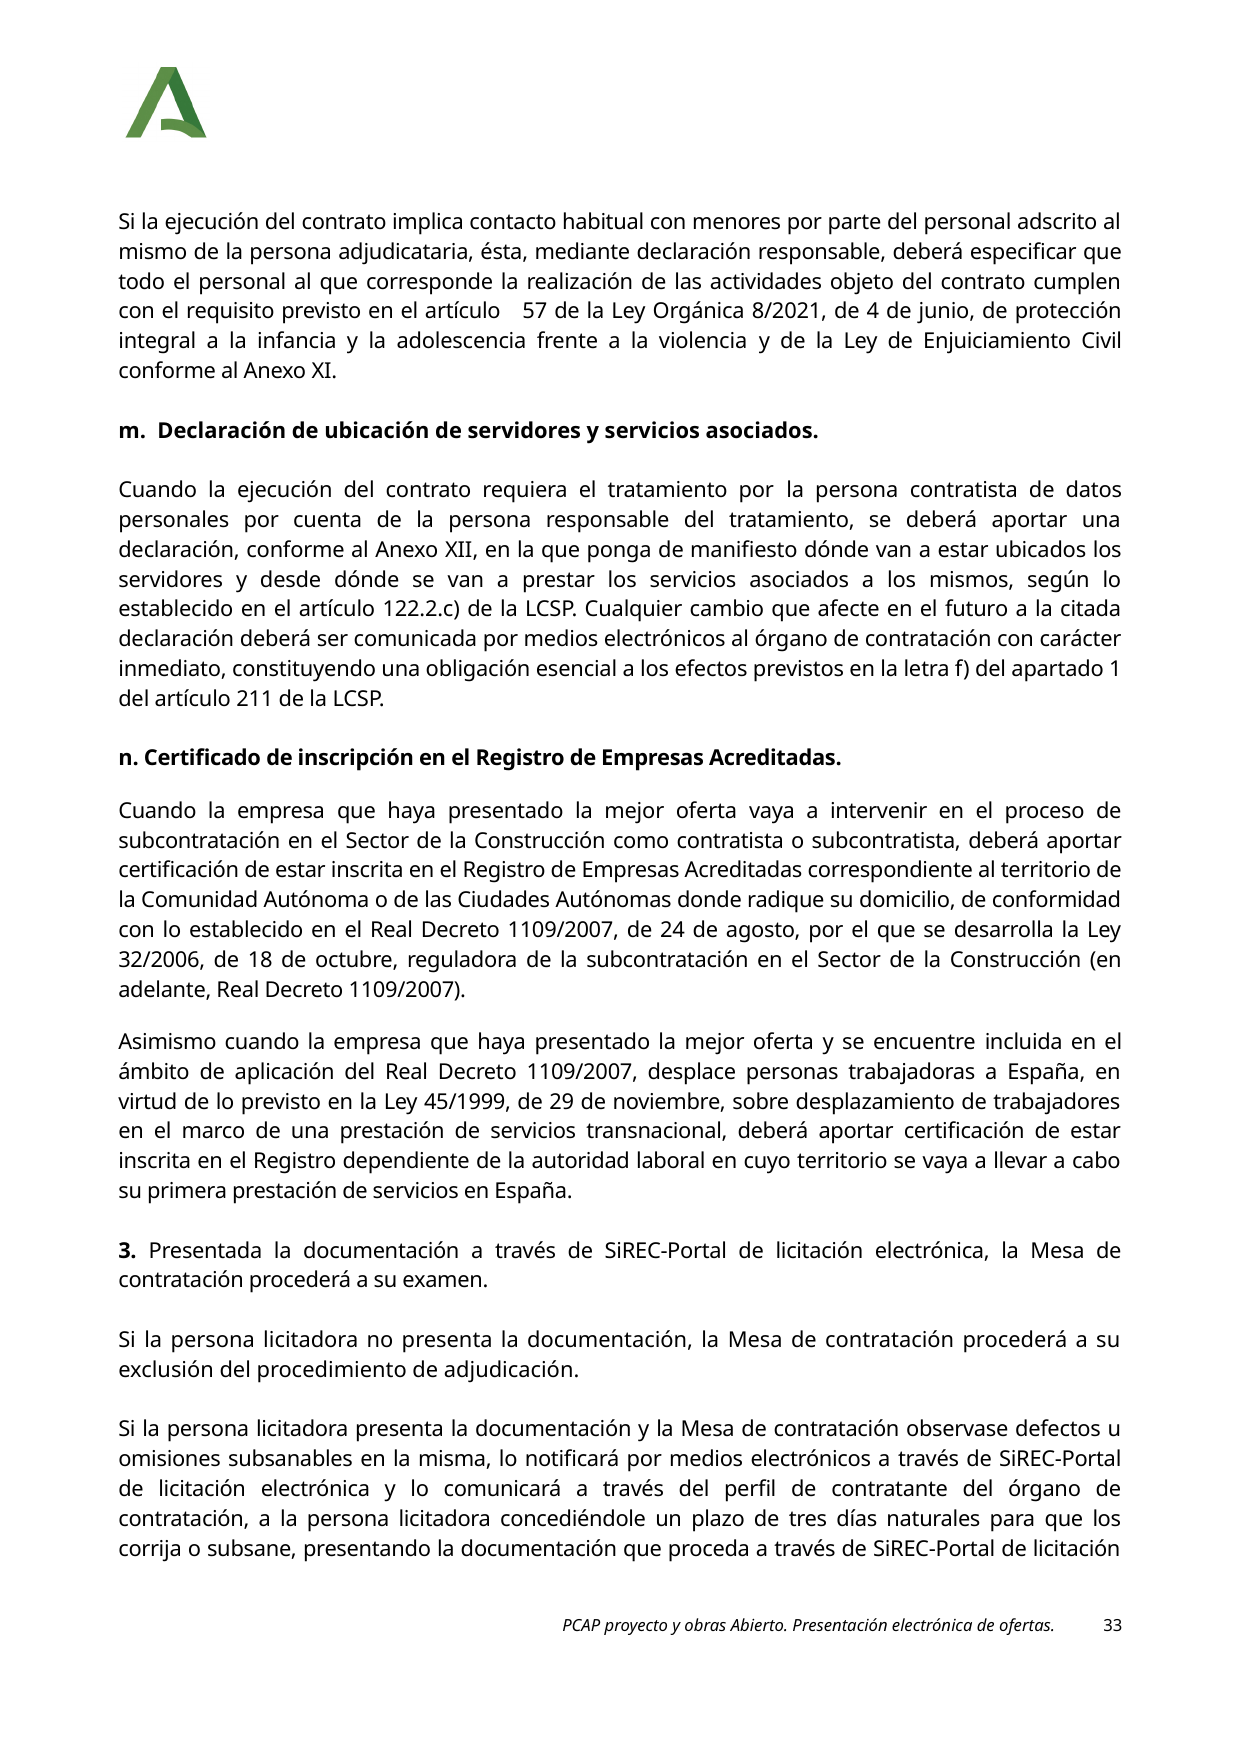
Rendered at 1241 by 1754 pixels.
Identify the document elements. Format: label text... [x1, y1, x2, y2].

text Cuando la ejecución del contrato requiera el tratamiento por la persona contratista de datos personales por cuenta de la persona responsable del tratamiento, se deberá aportar una declaración, conforme al Anexo XII, en la que ponga de manifiesto dónde van a estar ubicados los servidores y desde dónde se van a prestar los servicios asociados a los mismos, según lo establecido en el artículo 122.2.c) de la LCSP. Cualquier cambio que afecte en el futuro a la citada declaración deberá ser comunicada por medios electrónicos al órgano de contratación con carácter inmediato, constituyendo una obligación esencial a los efectos previstos en la letra f) del apartado 1 del artículo 211 de la LCSP. [118, 474, 1122, 713]
picture [121, 62, 210, 142]
text Si la ejecución del contrato implica contacto habitual con menores por parte del personal adscrito al mismo de la persona adjudicataria, ésta, mediante declaración responsable, deberá especificar que todo el personal al que corresponde la realización de las actividades objeto del contrato cumplen con el requisito previsto en el artículo 57 de la Ley Orgánica 8/2021, de 4 de junio, de protección integral a la infancia y la adolescencia frente a la violencia y de la Ley de Enjuiciamiento Civil conforme al Anexo XI. [118, 206, 1122, 385]
text n. Certificado de inscripción en el Registro de Empresas Acreditadas. [118, 742, 1122, 772]
text 3. Presentada la documentación a través de SiREC-Portal de licitación electrónica, la Mesa de contratación procederá a su examen. [118, 1235, 1122, 1294]
text Asimismo cuando la empresa que haya presentado la mejor oferta y se encuentre incluida en el ámbito de aplicación del Real Decreto 1109/2007, desplace personas trabajadoras a España, en virtud de lo previsto en la Ley 45/1999, de 29 de noviembre, sobre desplazamiento de trabajadores en el marco de una prestación de servicios transnacional, deberá aportar certificación de estar inscrita en el Registro dependiente de la autoridad laboral en cuyo territorio se vaya a llevar a cabo su primera prestación de servicios en España. [118, 1026, 1122, 1205]
text m. Declaración de ubicación de servidores y servicios asociados. [118, 415, 1122, 444]
text Si la persona licitadora no presenta la documentación, la Mesa de contratación procederá a su exclusión del procedimiento de adjudicación. [118, 1324, 1122, 1384]
text Si la persona licitadora presenta la documentación y la Mesa de contratación observase defectos u omisiones subsanables en la misma, lo notificará por medios electrónicos a través de SiREC-Portal de licitación electrónica y lo comunicará a través del perfil de contratante del órgano de contratación, a la persona licitadora concediéndole un plazo de tres días naturales para que los corrija o subsane, presentando la documentación que proceda a través de SiREC-Portal de licitación [118, 1413, 1122, 1562]
text Cuando la empresa que haya presentado la mejor oferta vaya a intervenir en el proceso de subcontratación en el Sector de la Construcción como contratista o subcontratista, deberá aportar certificación de estar inscrita en el Registro de Empresas Acreditadas correspondiente al territorio de la Comunidad Autónoma o de las Ciudades Autónomas donde radique su domicilio, de conformidad con lo establecido en el Real Decreto 1109/2007, de 24 de agosto, por el que se desarrolla la Ley 32/2006, de 18 de octubre, reguladora de la subcontratación en el Sector de la Construcción (en adelante, Real Decreto 1109/2007). [118, 795, 1122, 1003]
